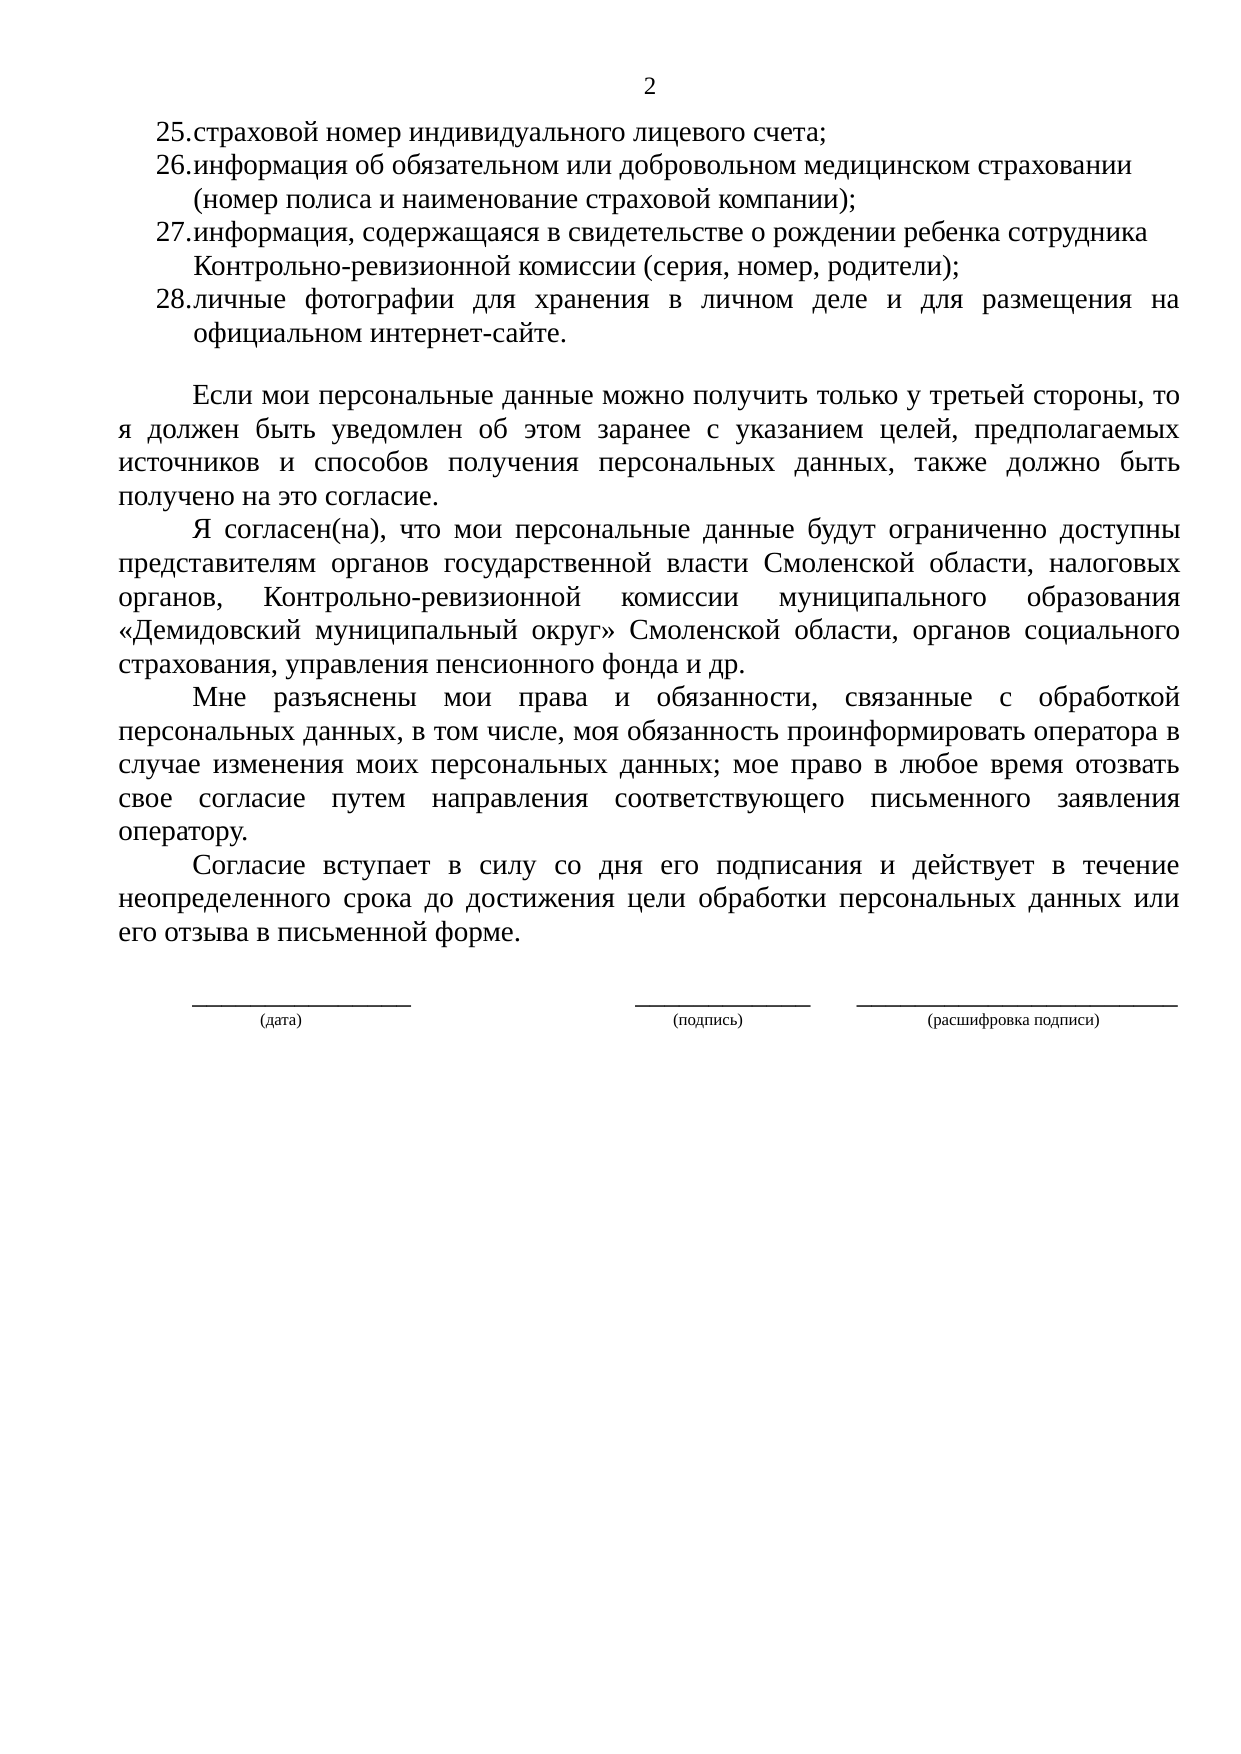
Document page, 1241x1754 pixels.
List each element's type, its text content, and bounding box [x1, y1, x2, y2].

text Мне разъяснены мои права и обязанности, связанные с обработкой персональных данных, в том числе, моя обязанность проинформировать оператора в случае изменения моих персональных данных; мое право в любое время отозвать свое согласие путем направления соответствующего письменного заявления оператору. [118, 679, 1181, 847]
text (дата) (подпись) (расшифровка подписи) [118, 1010, 1181, 1043]
list информация об обязательном или добровольном медицинском страховании (номер полиса и наименование страховой компании); [156, 147, 1181, 214]
list личные фотографии для хранения в личном деле и для размещения на официальном интернет-сайте. [156, 282, 1181, 349]
text Согласие вступает в силу со дня его подписания и действует в течение неопределенного срока до достижения цели обработки персональных данных или его отзыва в письменной форме. [118, 847, 1181, 948]
text Если мои персональные данные можно получить только у третьей стороны, то я должен быть уведомлен об этом заранее с указанием целей, предполагаемых источников и способов получения персональных данных, также должно быть получено на это согласие. [118, 377, 1181, 512]
text Я согласен(на), что мои персональные данные будут ограниченно доступны представителям органов государственной власти Смоленской области, налоговых органов, Контрольно-ревизионной комиссии муниципального образования «Демидовский муниципальный округ» Смоленской области, органов социального страхования, управления пенсионного фонда и др. [118, 512, 1181, 679]
list информация, содержащаяся в свидетельстве о рождении ребенка сотрудника Контрольно-ревизионной комиссии (серия, номер, родители); [156, 214, 1181, 282]
text _______________ ____________ ______________________ [118, 976, 1181, 1010]
list страховой номер индивидуального лицевого счета; [156, 114, 1181, 147]
